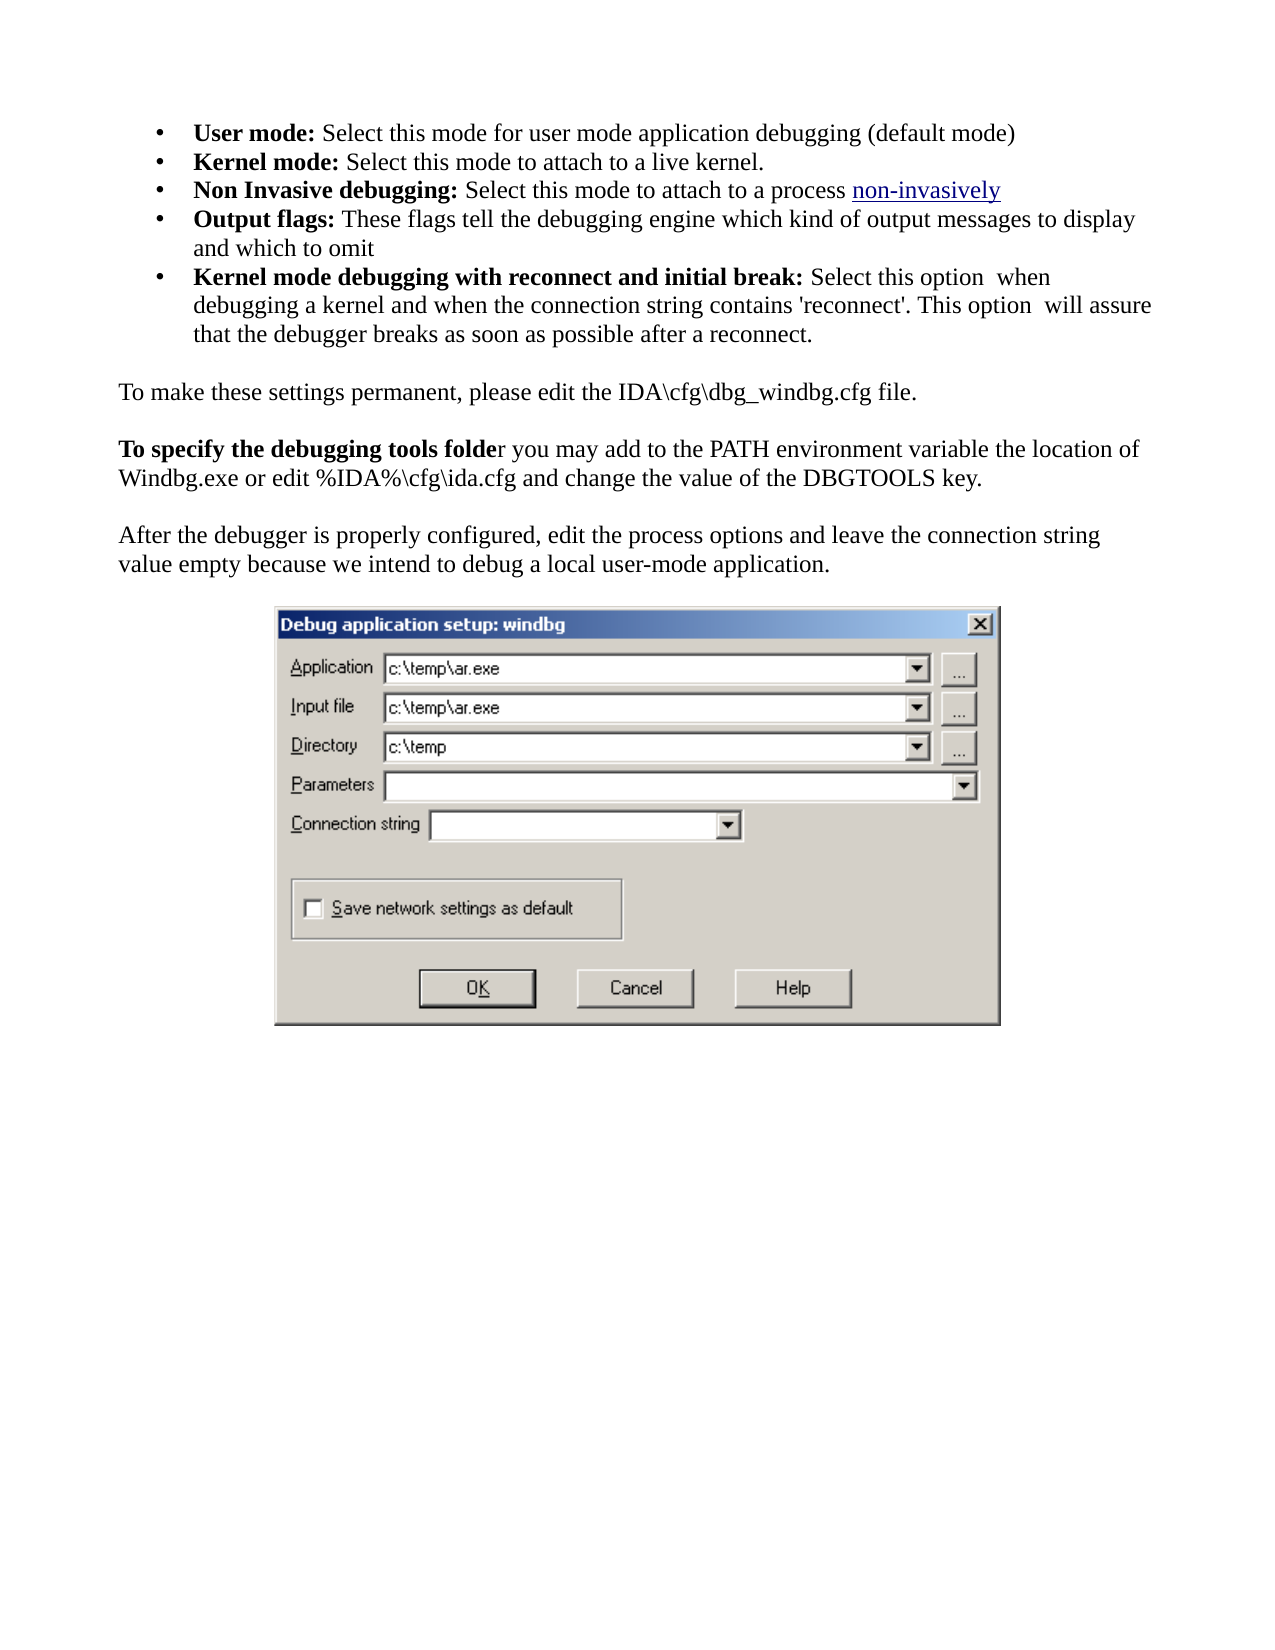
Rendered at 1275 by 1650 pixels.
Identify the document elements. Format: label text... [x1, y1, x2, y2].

list To make these settings permanent, please edit the IDA\cfg\dbg_windbg.cfg file. [81, 377, 1157, 406]
list User mode: Select this mode for user mode application debugging (default mode) [156, 118, 1157, 147]
list To specify the debugging tools folder you may add to the PATH environment variable the location of Windbg.exe or edit %IDA%\cfg\ida.cfg and change the value of the DBGTOOLS key. [118, 406, 1157, 492]
list Kernel mode: Select this mode to attach to a live kernel. [156, 147, 1157, 176]
list After the debugger is properly configured, edit the process options and leave the connection string value empty because we intend to debug a local user-mode application. [118, 492, 1157, 578]
list Non Invasive debugging: Select this mode to attach to a process non-invasively [156, 176, 1157, 204]
picture [274, 606, 1001, 1026]
list Output flags: These flags tell the debugging engine which kind of output messages to display and which to omit [156, 204, 1157, 262]
list Kernel mode debugging with reconnect and initial break: Select this option when debugging a kernel and when the connection string contains 'reconnect'. This option will assure that the debugger breaks as soon as possible after a reconnect. [156, 262, 1157, 348]
